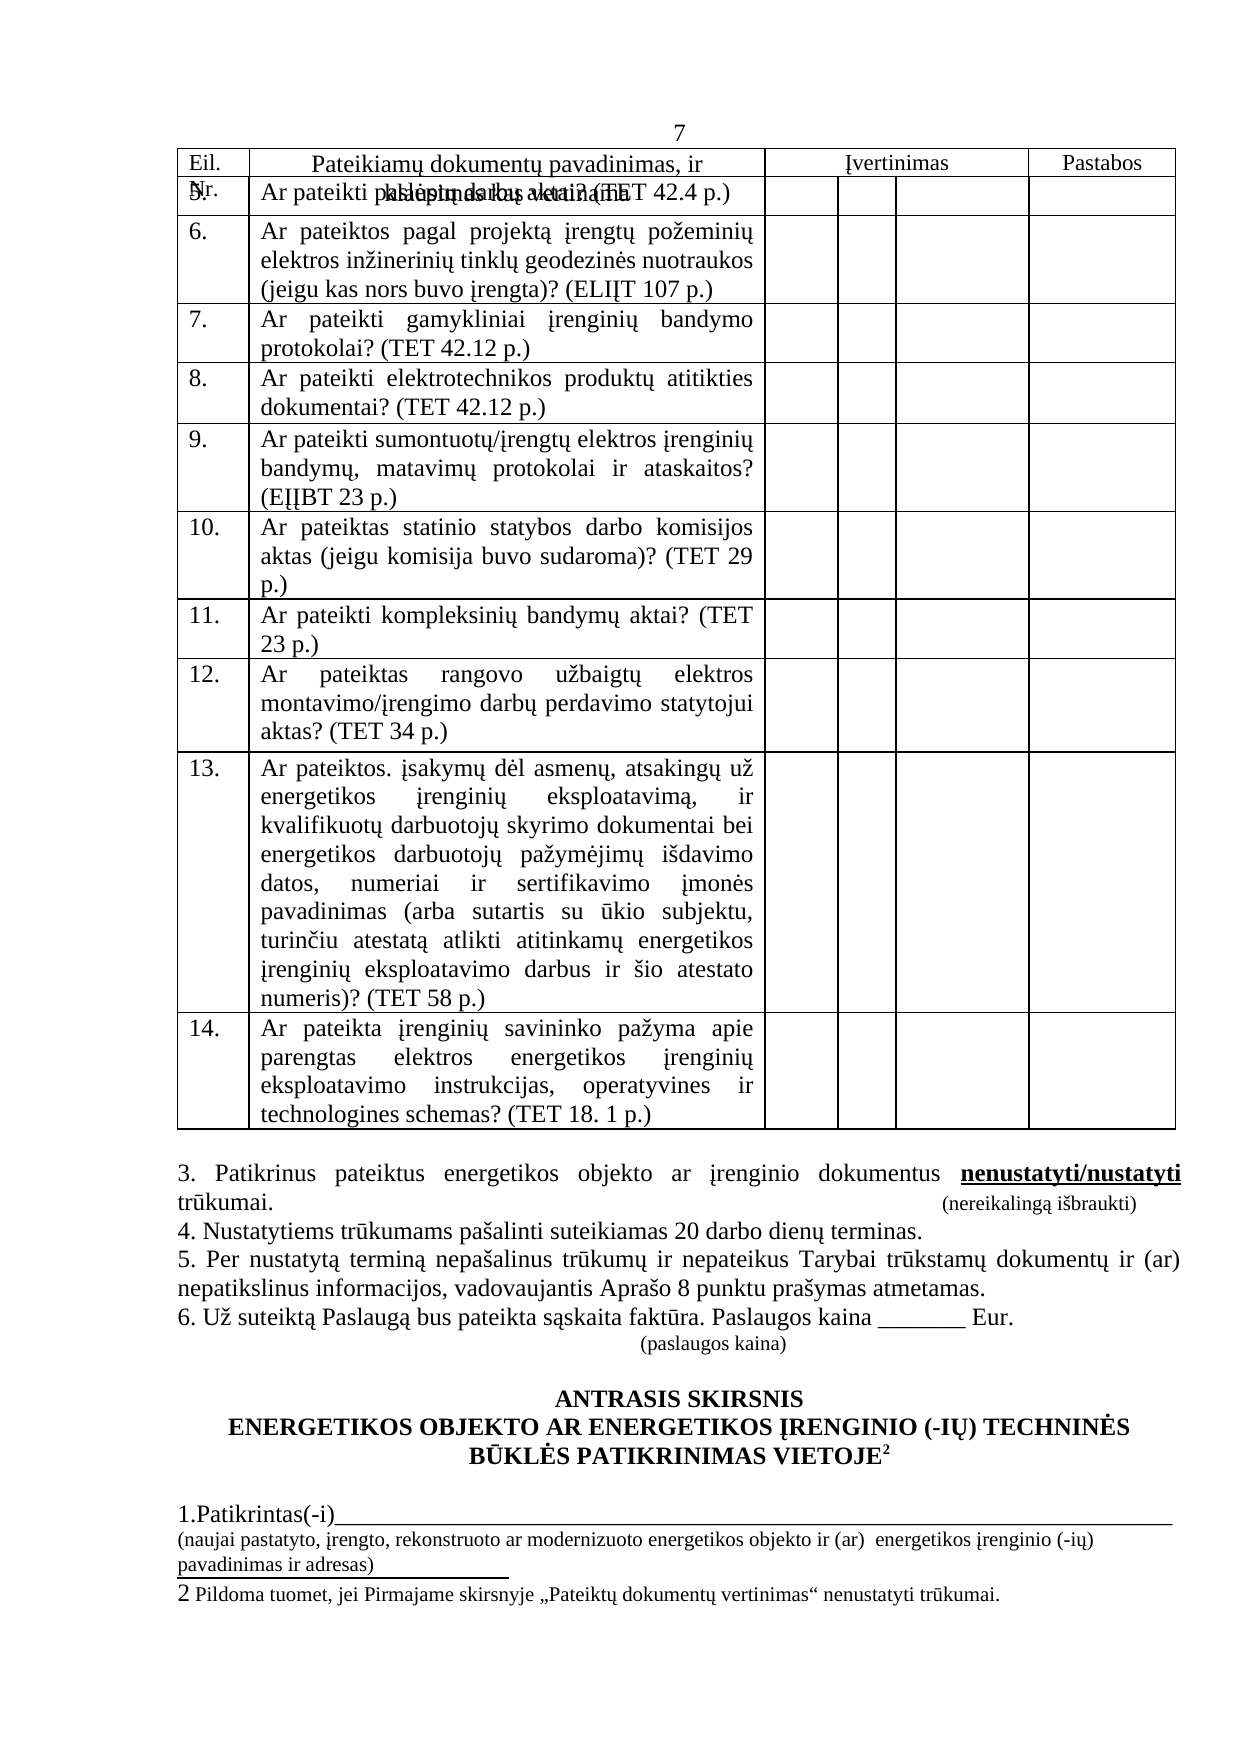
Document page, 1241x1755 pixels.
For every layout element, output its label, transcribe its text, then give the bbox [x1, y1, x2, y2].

table_cell [839, 363, 895, 423]
table_header Pateikiamų dokumentų pavadinimas, ir klausimas kas vertinama [250, 149, 764, 176]
table_cell [1030, 512, 1175, 598]
table_cell [839, 753, 895, 1011]
text ANTRASIS SKIRSNIS [177, 1384, 1181, 1412]
table_cell [897, 363, 1028, 423]
table_header Įvertinimas [766, 149, 1028, 176]
table_cell [839, 1013, 895, 1128]
table_cell 14. [178, 1013, 248, 1128]
table_cell [1030, 177, 1175, 214]
table_cell [1030, 659, 1175, 751]
table_cell [766, 177, 837, 214]
text 1.Patikrintas(-i)___________________________________________________________________ [177, 1499, 1181, 1527]
text 5. Per nustatytą terminą nepašalinus trūkumų ir nepateikus Tarybai trūkstamų dokumentų ir (ar) nepatikslinus informacijos, vadovaujantis Aprašo 8 punktu prašymas atmetamas. [177, 1244, 1181, 1302]
text Pildoma tuomet, jei Pirmajame skirsnyje „Pateiktų dokumentų vertinimas“ nenustatyti trūkumai. [177, 1578, 1181, 1607]
table_cell [766, 600, 837, 657]
text 3. Patikrinus pateiktus energetikos objekto ar įrenginio dokumentus nenustatyti/nustatyti trūkumai. (nereikalingą išbraukti) [177, 1158, 1181, 1216]
table_cell 13. [178, 753, 248, 1011]
table_cell [766, 659, 837, 751]
table_cell 7. [178, 304, 248, 362]
table_cell Ar pateikti elektrotechnikos produktų atitikties dokumentai? (TET 42.12 p.) [250, 363, 764, 423]
table_cell Ar pateikti gamykliniai įrenginių bandymo protokolai? (TET 42.12 p.) [250, 304, 764, 362]
table_cell [839, 177, 895, 214]
text (paslaugos kaina) [177, 1331, 1181, 1355]
table_cell 10. [178, 512, 248, 598]
table_cell Ar pateikta įrenginių savininko pažyma apie parengtas elektros energetikos įrenginių eksploatavimo instrukcijas, operatyvines ir technologines schemas? (TET 18. 1 p.) [250, 1013, 764, 1128]
table_cell [766, 216, 837, 302]
text 6. Už suteiktą Paslaugą bus pateikta sąskaita faktūra. Paslaugos kaina _______ Eur. [177, 1302, 1181, 1331]
table_cell [897, 659, 1028, 751]
table_cell Ar pateiktos pagal projektą įrengtų požeminių elektros inžinerinių tinklų geodezinės nuotraukos (jeigu kas nors buvo įrengta)? (ELIĮT 107 p.) [250, 216, 764, 302]
table_cell [1030, 363, 1175, 423]
table_header Pastabos [1029, 149, 1175, 176]
table_cell [1030, 424, 1175, 511]
table_cell Ar pateikti sumontuotų/įrengtų elektros įrenginių bandymų, matavimų protokolai ir ataskaitos? (EĮĮBT 23 p.) [250, 424, 764, 511]
table_cell [766, 1013, 837, 1128]
table_cell [1030, 753, 1175, 1011]
table_cell Ar pateikti kompleksinių bandymų aktai? (TET 23 p.) [250, 600, 764, 657]
table_cell [1030, 216, 1175, 302]
table_cell Ar pateiktas statinio statybos darbo komisijos aktas (jeigu komisija buvo sudaroma)? (TET 29 p.) [250, 512, 764, 598]
table_cell [1030, 1013, 1175, 1128]
table_cell 11. [178, 600, 248, 657]
table_header Eil. Nr. [178, 149, 249, 176]
table_cell [766, 304, 837, 362]
table_cell 5. [178, 177, 248, 214]
table_cell [897, 216, 1028, 302]
table_cell 9. [178, 424, 248, 511]
table_cell 6. [178, 216, 248, 302]
table_cell [897, 600, 1028, 657]
table_cell [839, 216, 895, 302]
table_cell [766, 424, 837, 511]
table_cell [1030, 304, 1175, 362]
text (naujai pastatyto, įrengto, rekonstruoto ar modernizuoto energetikos objekto ir (ar) energetikos įrenginio (-ių) pavadinimas ir adresas) [177, 1527, 1181, 1576]
table_cell [897, 424, 1028, 511]
table_cell [897, 177, 1028, 214]
table_cell [839, 424, 895, 511]
table_cell [897, 753, 1028, 1011]
table_cell [839, 600, 895, 657]
table_cell [897, 1013, 1028, 1128]
table_cell [1030, 600, 1175, 657]
table_cell [766, 753, 837, 1011]
table_cell [839, 512, 895, 598]
table_cell Ar pateikti paslėptų darbų aktai? (TET 42.4 p.) [250, 177, 764, 214]
table_cell [766, 512, 837, 598]
table_cell [766, 363, 837, 423]
table_cell Ar pateiktos. įsakymų dėl asmenų, atsakingų už energetikos įrenginių eksploatavimą, ir kvalifikuotų darbuotojų skyrimo dokumentai bei energetikos darbuotojų pažymėjimų išdavimo datos, numeriai ir sertifikavimo įmonės pavadinimas (arba sutartis su ūkio subjektu, turinčiu atestatą atlikti atitinkamų energetikos įrenginių eksploatavimo darbus ir šio atestato numeris)? (TET 58 p.) [250, 753, 764, 1011]
table_cell 12. [178, 659, 248, 751]
table_cell 8. [178, 363, 248, 423]
table_cell Ar pateiktas rangovo užbaigtų elektros montavimo/įrengimo darbų perdavimo statytojui aktas? (TET 34 p.) [250, 659, 764, 751]
text ENERGETIKOS OBJEKTO AR ENERGETIKOS ĮRENGINIO (-IŲ) TECHNINĖS BŪKLĖS PATIKRINIMAS VIETOJE [177, 1412, 1181, 1470]
table_cell [839, 304, 895, 362]
table_cell [897, 304, 1028, 362]
text 4. Nustatytiems trūkumams pašalinti suteikiamas 20 darbo dienų terminas. [177, 1216, 1181, 1244]
table_cell [897, 512, 1028, 598]
table_cell [839, 659, 895, 751]
